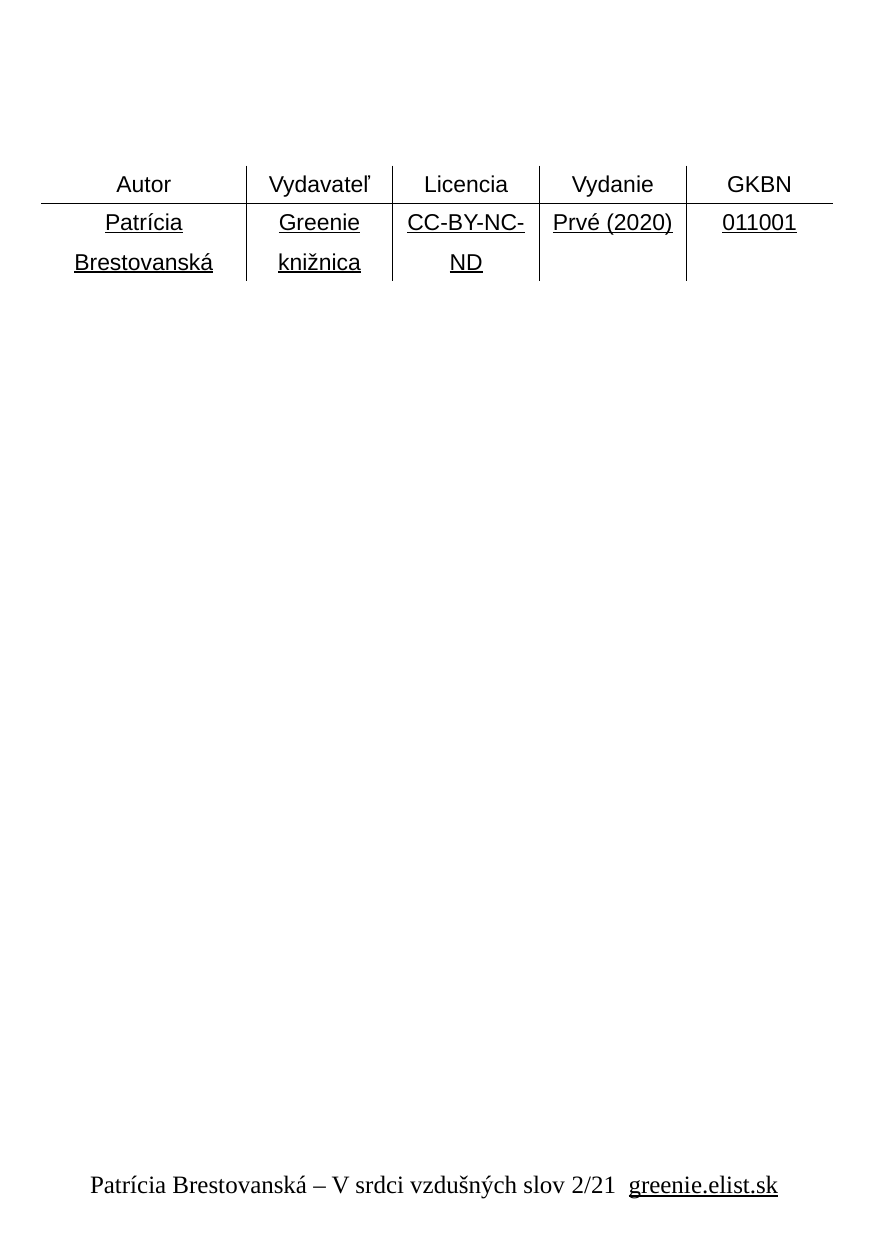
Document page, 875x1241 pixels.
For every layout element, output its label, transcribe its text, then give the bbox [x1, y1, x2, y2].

table_cell Prvé (2020) [540, 204, 686, 281]
table_header Licencia [393, 166, 539, 203]
table_header Autor [41, 166, 246, 203]
table_cell Patrícia Brestovanská [41, 204, 246, 281]
table_header GKBN [687, 166, 833, 203]
table_header Vydavateľ [247, 166, 392, 203]
table_cell Greenie knižnica [247, 204, 392, 281]
table_header Vydanie [540, 166, 686, 203]
table_cell 011001 [687, 204, 833, 281]
table_cell CC-BY-NC-ND [393, 204, 539, 281]
